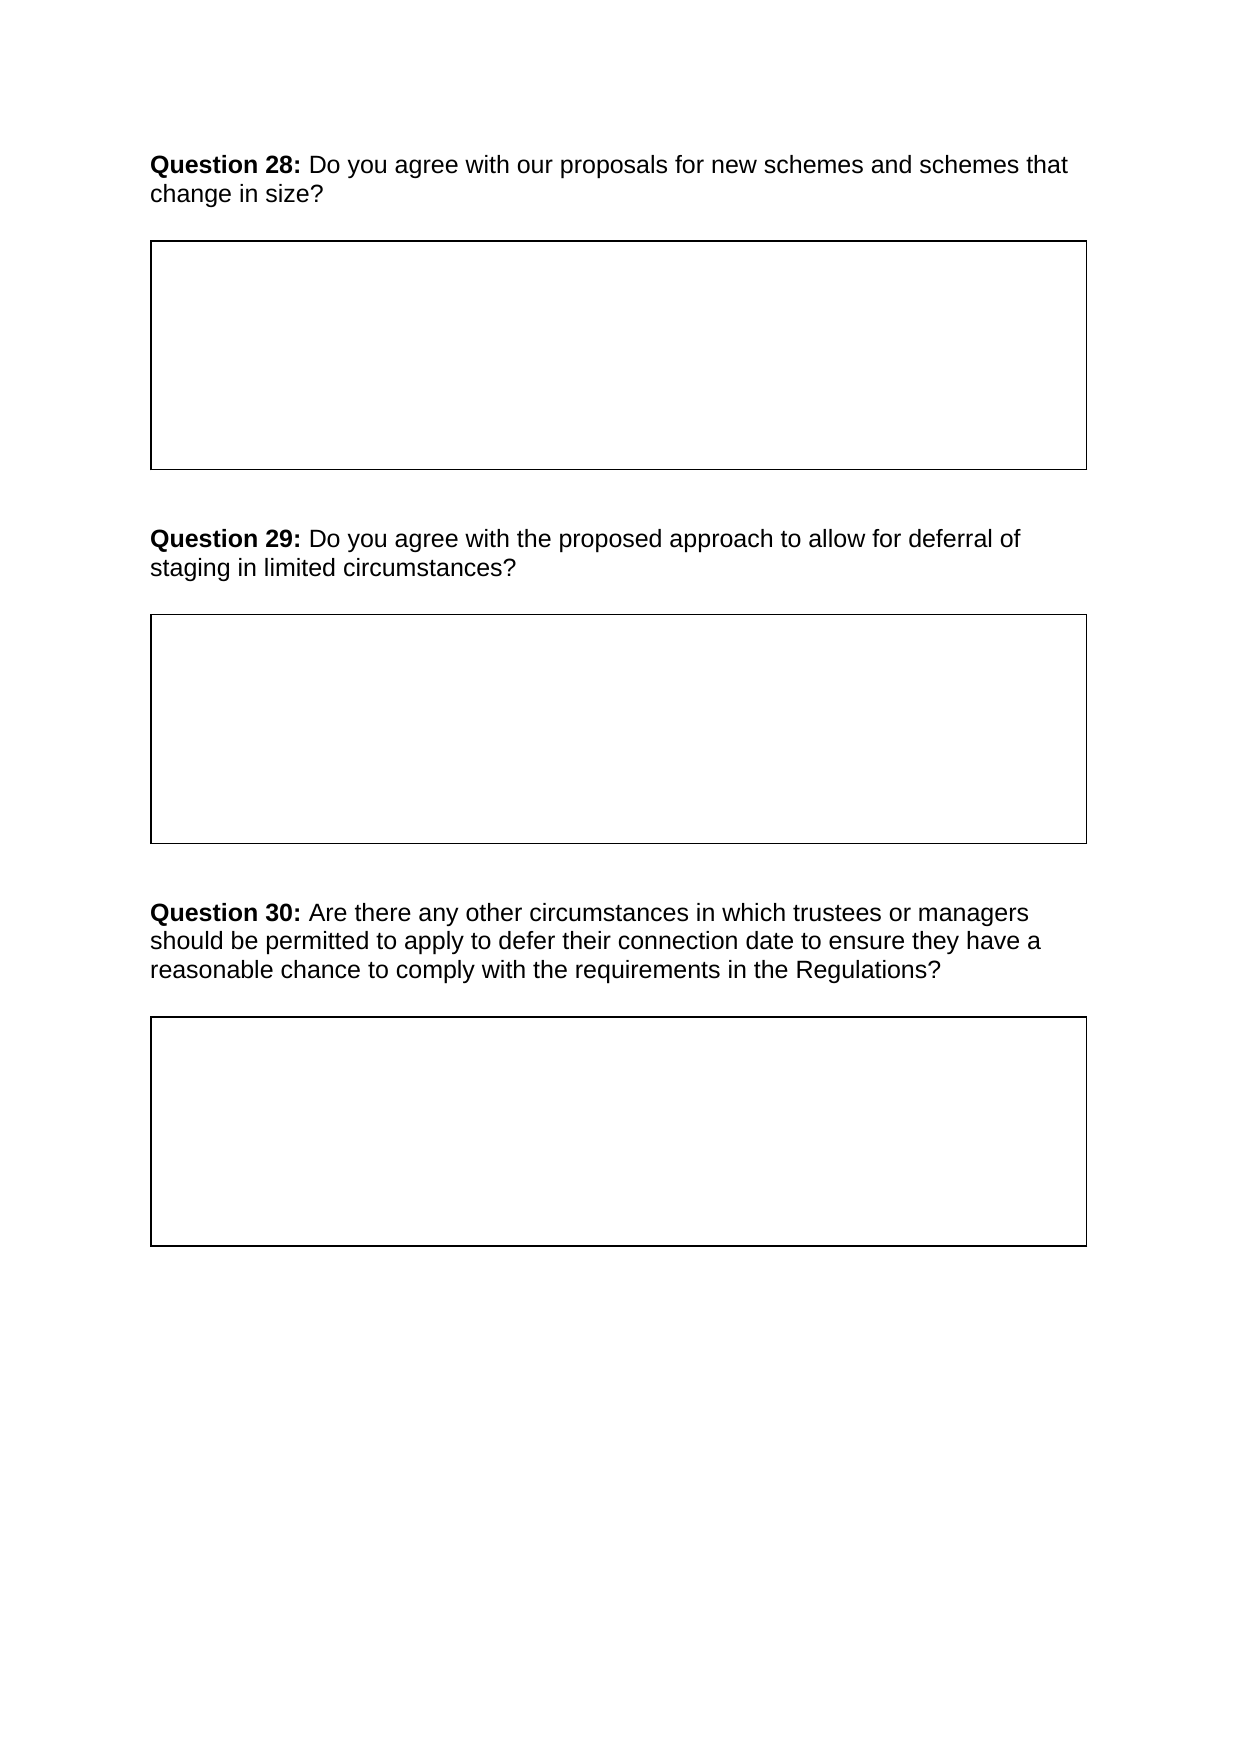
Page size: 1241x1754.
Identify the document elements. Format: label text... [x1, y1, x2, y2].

text Question 30: Are there any other circumstances in which trustees or managers should be permitted to apply to defer their connection date to ensure they have a reasonable chance to comply with the requirements in the Regulations? [150, 897, 1090, 984]
text Question 29: Do you agree with the proposed approach to allow for deferral of staging in limited circumstances? [150, 524, 1090, 581]
text Question 28: Do you agree with our proposals for new schemes and schemes that change in size? [150, 150, 1090, 207]
